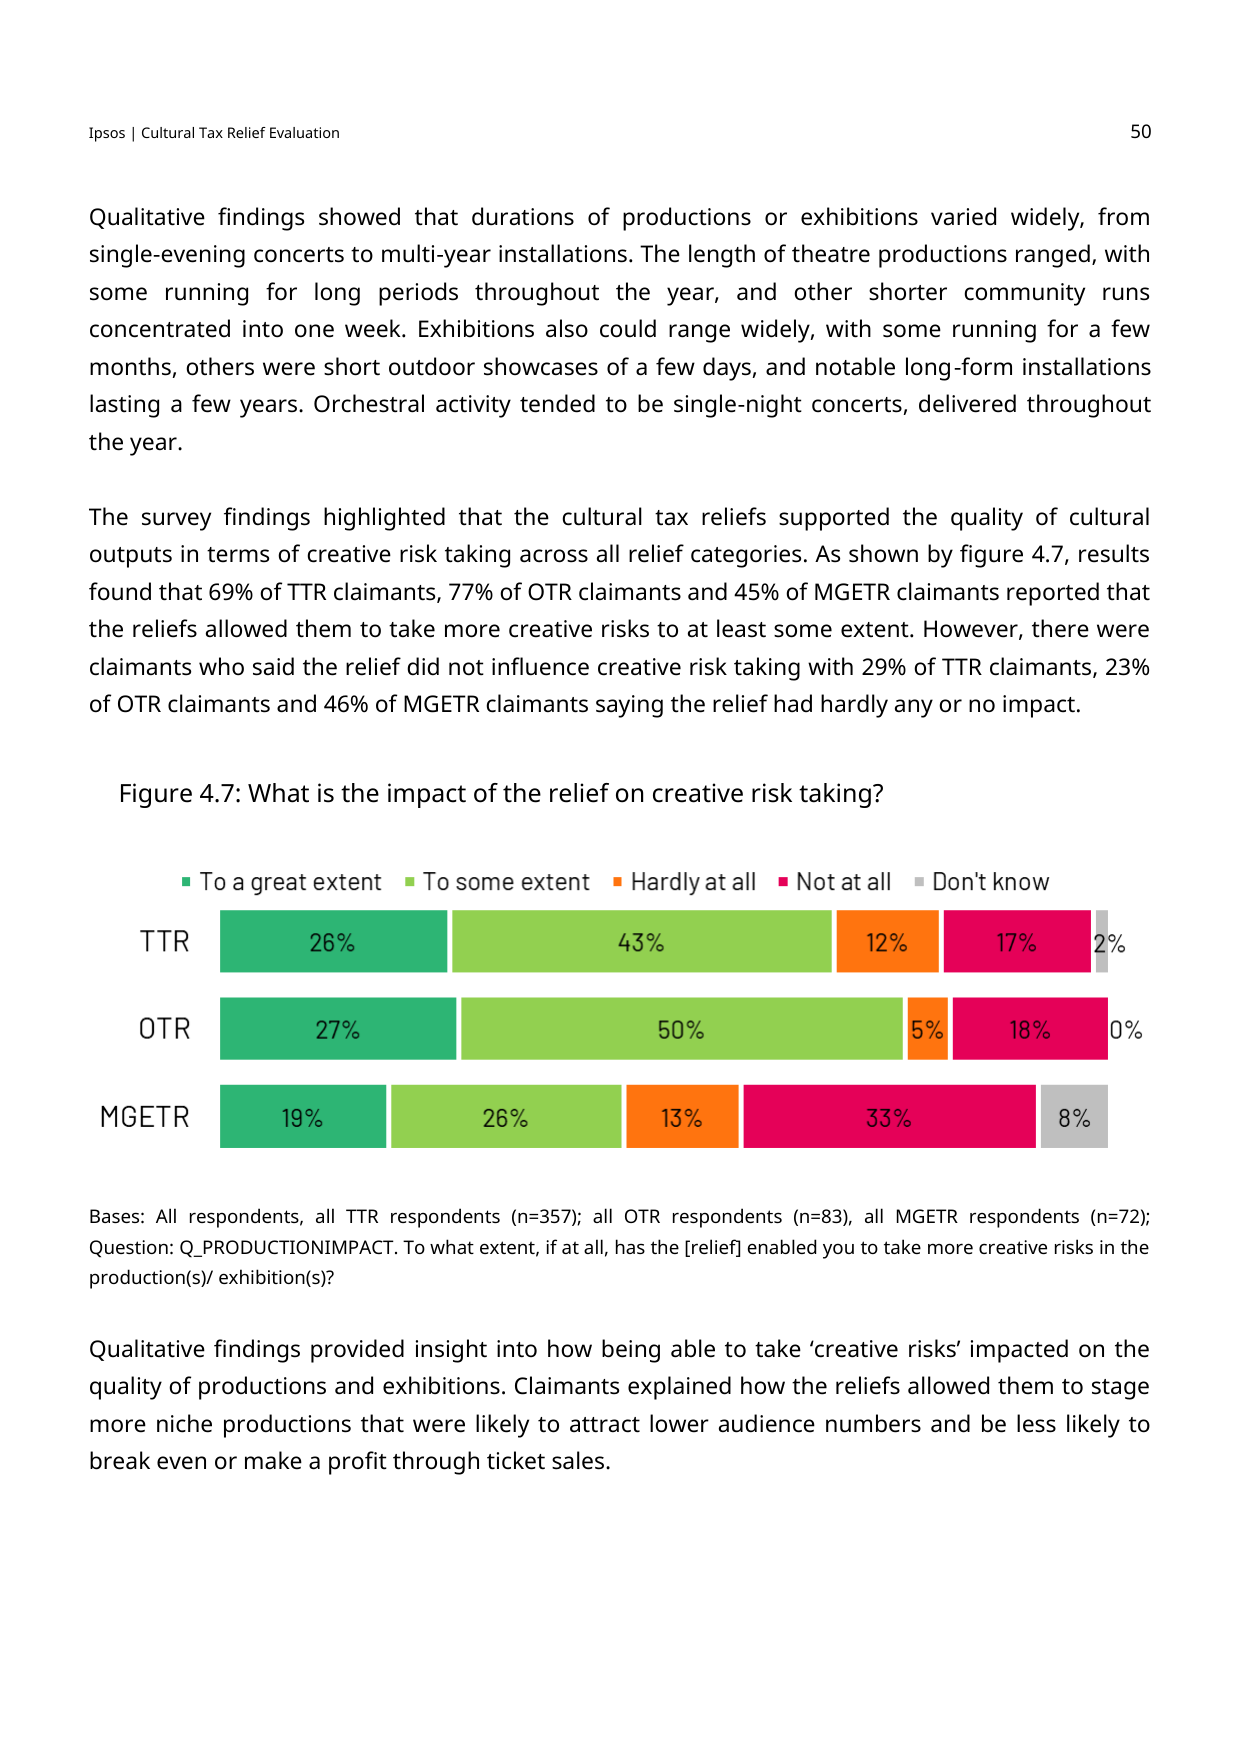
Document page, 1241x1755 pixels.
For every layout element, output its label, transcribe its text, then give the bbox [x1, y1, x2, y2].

text The survey findings highlighted that the cultural tax reliefs supported the quality of cultural outputs in terms of creative risk taking across all relief categories. As shown by figure 4.7, results found that 69% of TTR claimants, 77% of OTR claimants and 45% of MGETR claimants reported that the reliefs allowed them to take more creative risks to at least some extent. However, there were claimants who said the relief did not influence creative risk taking with 29% of TTR claimants, 23% of OTR claimants and 46% of MGETR claimants saying the relief had hardly any or no impact. [89, 501, 1152, 719]
subtitle Figure 4.7: What is the impact of the relief on creative risk taking? [118, 776, 1152, 809]
text Qualitative findings provided insight into how being able to take ‘creative risks’ impacted on the quality of productions and exhibitions. Claimants explained how the reliefs allowed them to stage more niche productions that were likely to attract lower audience numbers and be less likely to break even or make a profit through ticket sales. [89, 1333, 1152, 1476]
text Bases: All respondents, all TTR respondents (n=357); all OTR respondents (n=83), all MGETR respondents (n=72); Question: Q_PRODUCTIONIMPACT. To what extent, if at all, has the [relief] enabled you to take more creative risks in the production(s)/ exhibition(s)? [89, 1203, 1152, 1290]
text Qualitative findings showed that durations of productions or exhibitions varied widely, from single‑evening concerts to multi‑year installations. The length of theatre productions ranged, with some running for long periods throughout the year, and other shorter community runs concentrated into one week. Exhibitions also could range widely, with some running for a few months, others were short outdoor showcases of a few days, and notable long‑form installations lasting a few years. Orchestral activity tended to be single‑night concerts, delivered throughout the year. [89, 201, 1152, 457]
